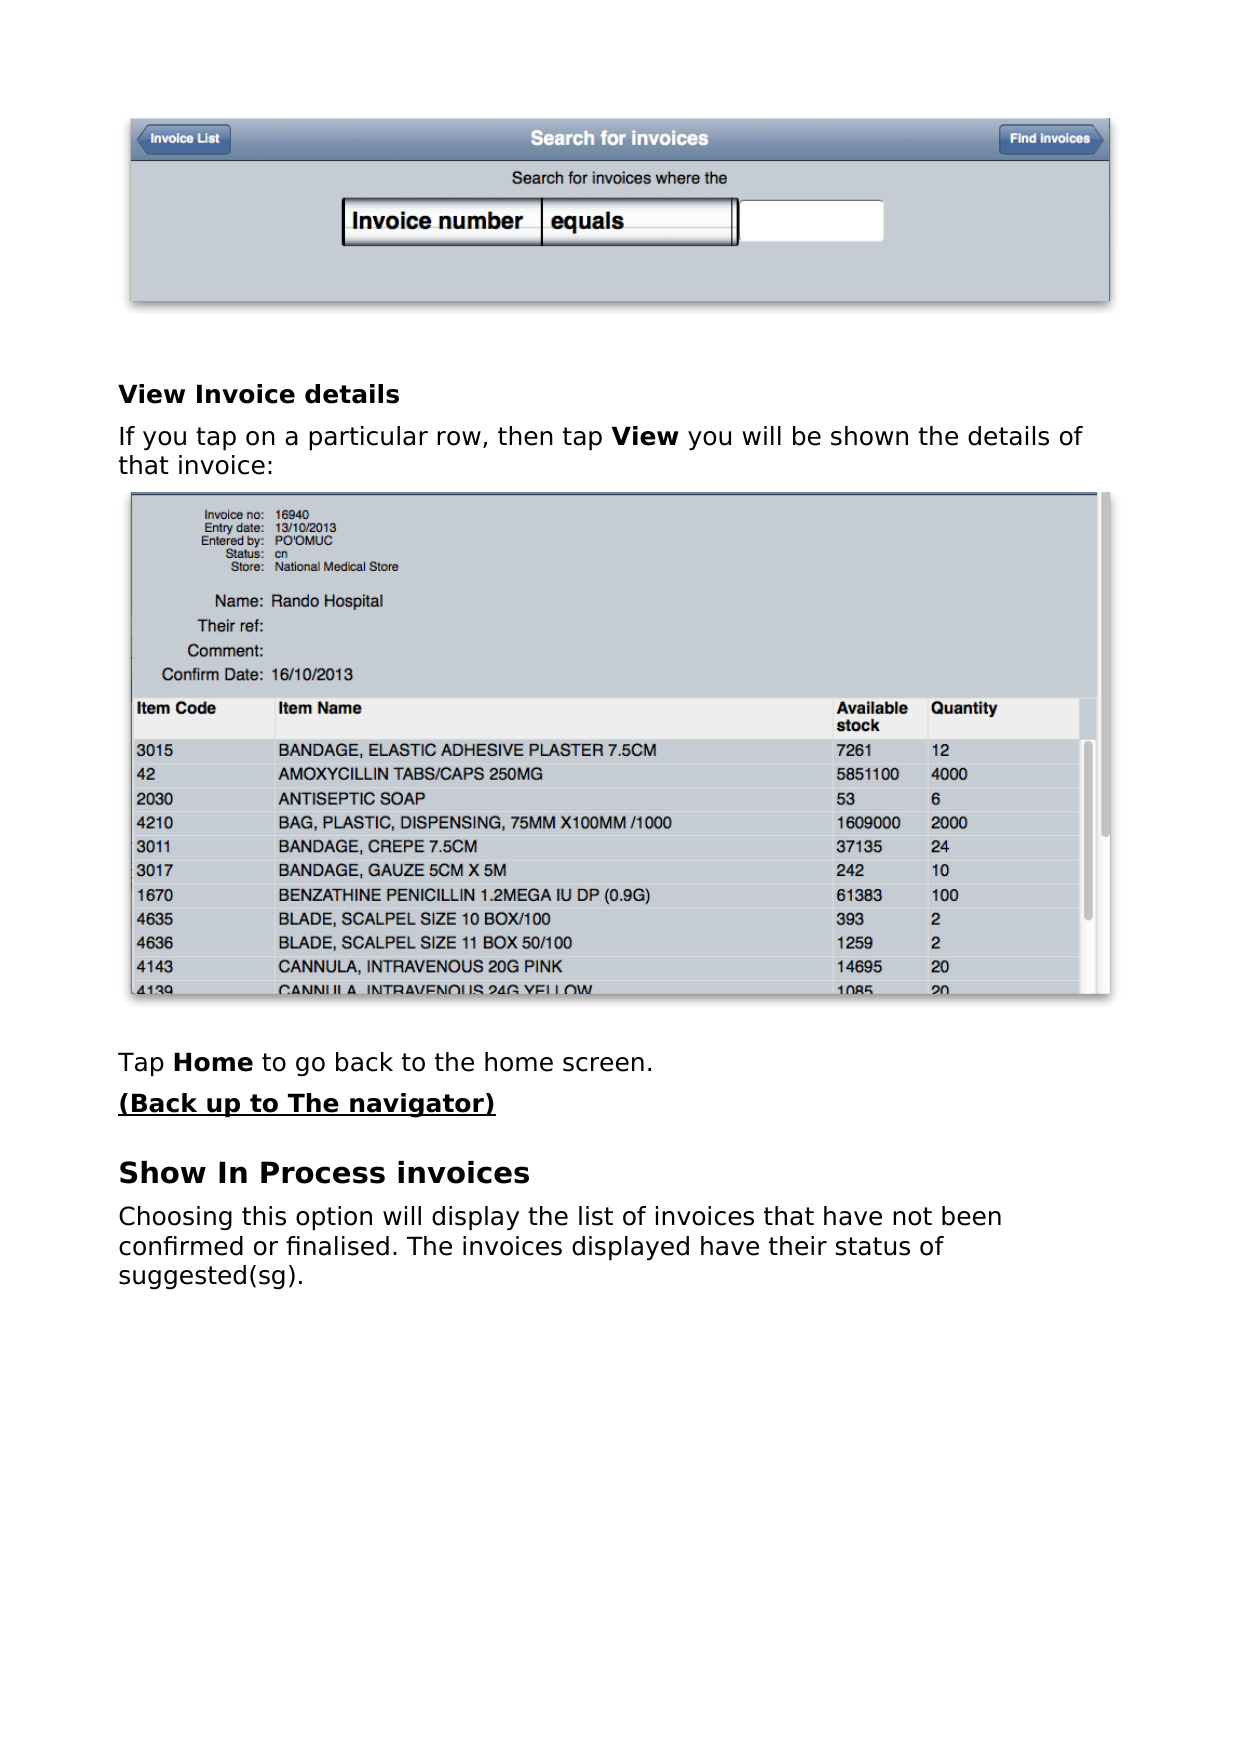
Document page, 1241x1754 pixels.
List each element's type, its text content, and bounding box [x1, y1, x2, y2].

picture [118, 118, 1123, 314]
text Tap Home to go back to the home screen. [118, 1048, 1122, 1077]
text Choosing this option will display the list of invoices that have not been confirmed or finalised. The invoices displayed have their status of suggested(sg). [118, 1203, 1122, 1290]
subtitle View Invoice details [118, 380, 1122, 409]
text (Back up to The navigator) [118, 1089, 1122, 1119]
picture [118, 492, 1123, 1007]
text If you tap on a particular row, then tap View you will be shown the details of that invoice: [118, 422, 1122, 480]
subtitle Show In Process invoices [118, 1156, 1122, 1190]
